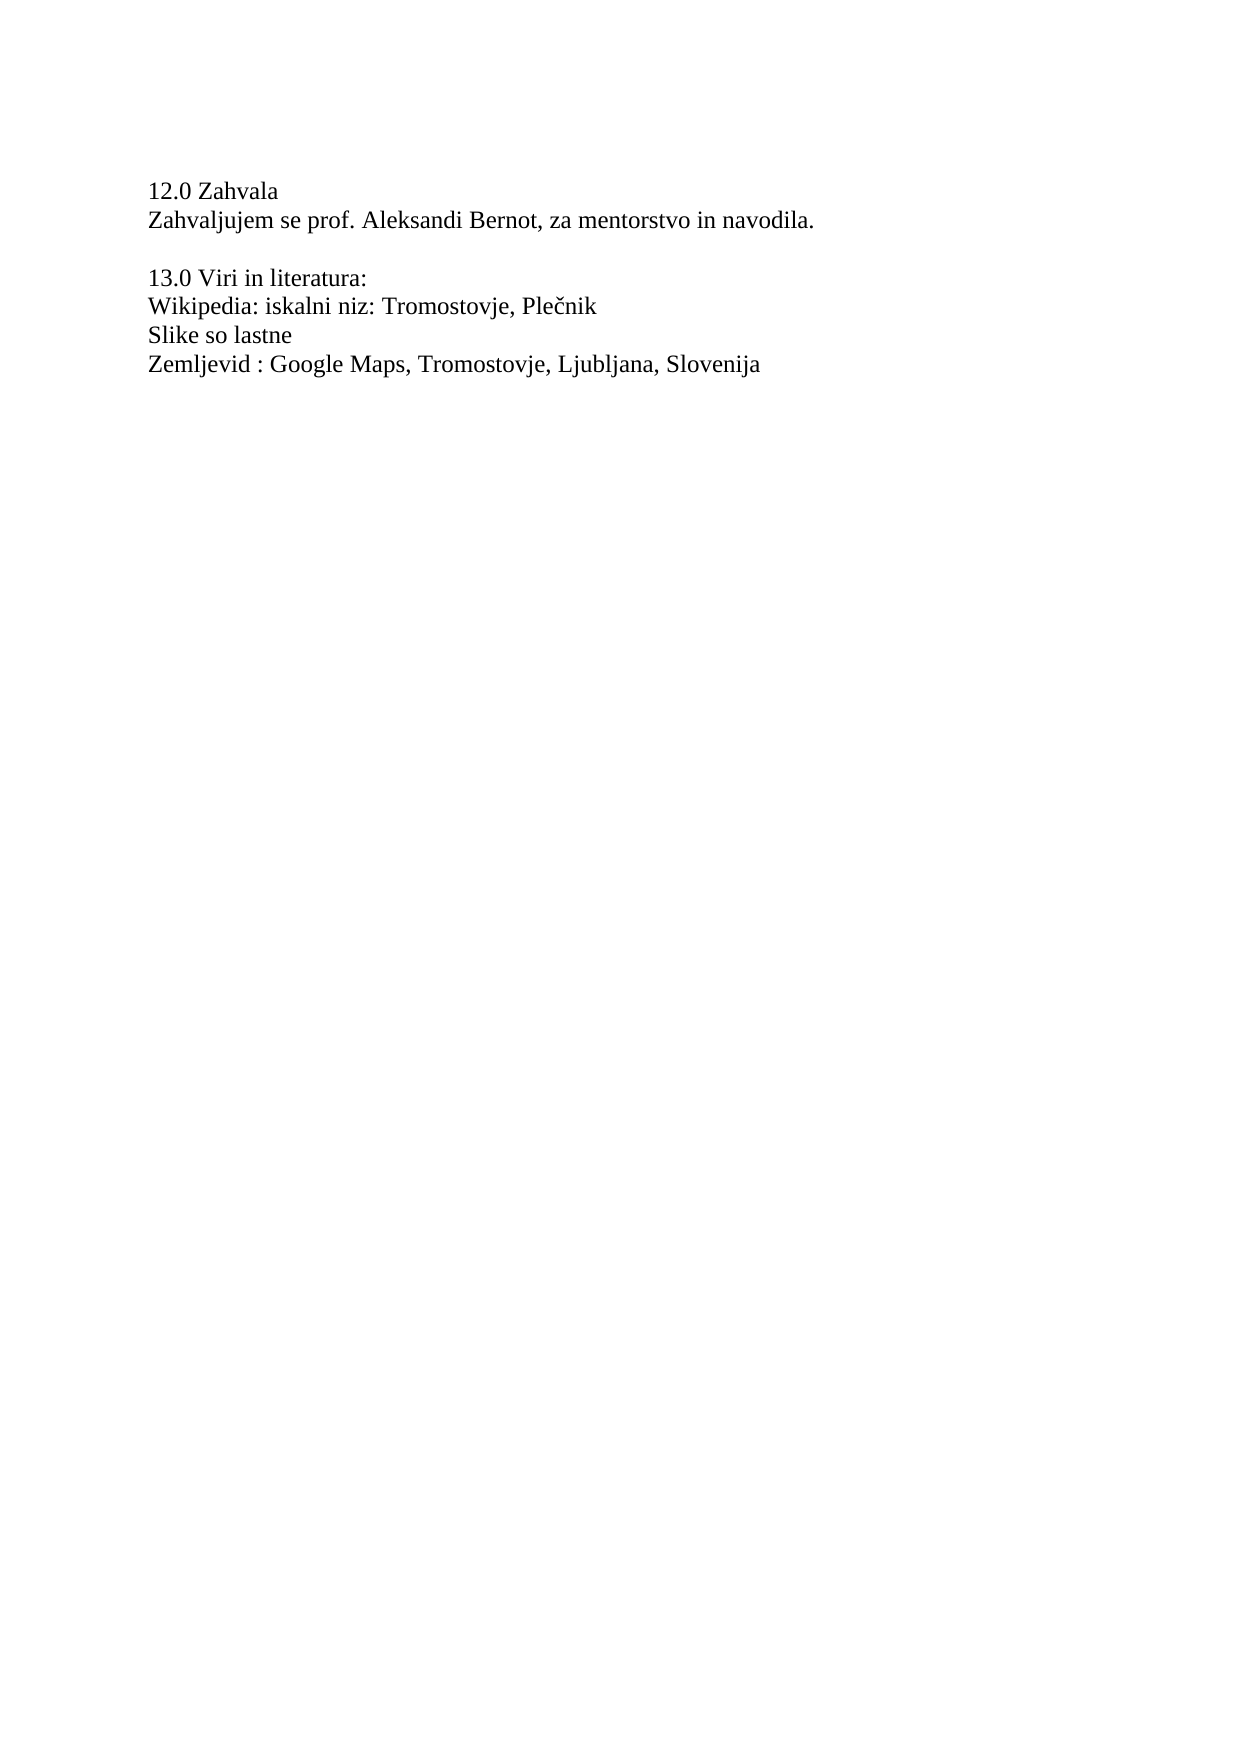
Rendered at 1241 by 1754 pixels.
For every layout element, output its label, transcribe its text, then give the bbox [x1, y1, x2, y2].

text Slike so lastne [148, 320, 1093, 349]
text 12.0 Zahvala [148, 176, 1093, 205]
text Wikipedia: iskalni niz: Tromostovje, Plečnik [148, 291, 1093, 320]
text 13.0 Viri in literatura: [148, 263, 1093, 291]
text Zahvaljujem se prof. Aleksandi Bernot, za mentorstvo in navodila. [148, 205, 1093, 234]
text Zemljevid : Google Maps, Tromostovje, Ljubljana, Slovenija [148, 349, 1093, 378]
